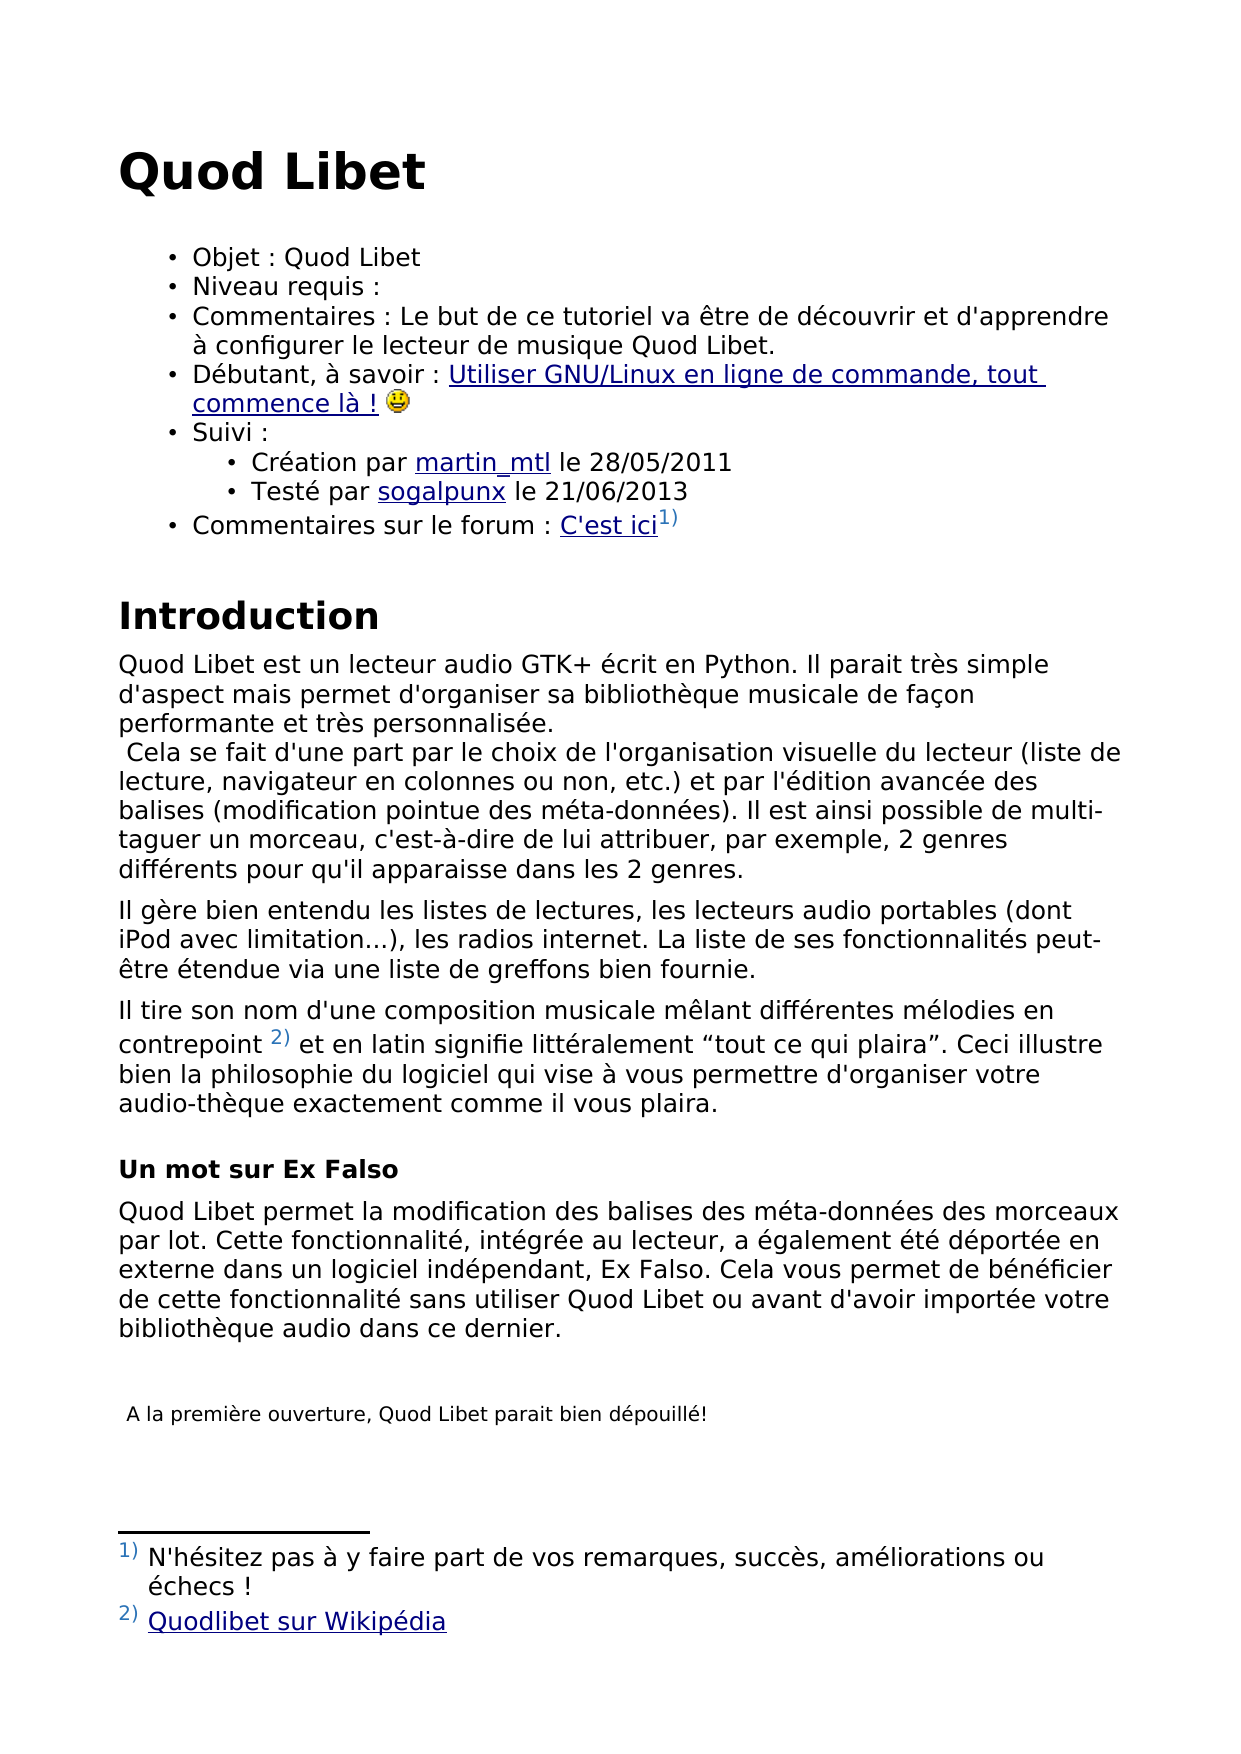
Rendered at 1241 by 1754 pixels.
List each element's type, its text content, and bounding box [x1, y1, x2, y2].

list Niveau requis : [177, 272, 1122, 302]
list Suivi : [177, 418, 1122, 448]
subtitle Quod Libet [118, 143, 1122, 201]
subtitle Introduction [118, 594, 1122, 638]
text Il tire son nom d'une composition musicale mêlant différentes mélodies en contrepoint et en latin signifie littéralement “tout ce qui plaira”. Ceci illustre bien la philosophie du logiciel qui vise à vous permettre d'organiser votre audio-thèque exactement comme il vous plaira. [118, 997, 1122, 1118]
list Commentaires : Le but de ce tutoriel va être de découvrir et d'apprendre à configurer le lecteur de musique Quod Libet. [177, 302, 1122, 360]
list Création par martin_mtl le 28/05/2011 [236, 448, 1122, 477]
picture [386, 389, 410, 413]
text Il gère bien entendu les listes de lectures, les lecteurs audio portables (dont iPod avec limitation...), les radios internet. La liste de ses fonctionnalités peut-être étendue via une liste de greffons bien fournie. [118, 897, 1122, 984]
list Commentaires sur le forum : C'est ici [177, 506, 1122, 540]
text Quod Libet permet la modification des balises des méta-données des morceaux par lot. Cette fonctionnalité, intégrée au lecteur, a également été déportée en externe dans un logiciel indépendant, Ex Falso. Cela vous permet de bénéficier de cette fonctionnalité sans utiliser Quod Libet ou avant d'avoir importée votre bibliothèque audio dans ce dernier. [118, 1197, 1122, 1343]
text Quod Libet est un lecteur audio GTK+ écrit en Python. Il parait très simple d'aspect mais permet d'organiser sa bibliothèque musicale de façon performante et très personnalisée. Cela se fait d'une part par le choix de l'organisation visuelle du lecteur (liste de lecture, navigateur en colonnes ou non, etc.) et par l'édition avancée des balises (modification pointue des méta-données). Il est ainsi possible de multi-taguer un morceau, c'est-à-dire de lui attribuer, par exemple, 2 genres différents pour qu'il apparaisse dans les 2 genres. [118, 651, 1122, 884]
text Quodlibet sur Wikipédia [118, 1602, 1122, 1636]
list Objet : Quod Libet [177, 243, 1122, 272]
list N'hésitez pas à y faire part de vos remarques, succès, améliorations ou échecs ! [118, 1538, 1122, 1602]
subtitle Un mot sur Ex Falso [118, 1156, 1122, 1185]
list Débutant, à savoir : Utiliser GNU/Linux en ligne de commande, tout commence là ! [177, 360, 1122, 418]
text A la première ouverture, Quod Libet parait bien dépouillé! [118, 1356, 1122, 1427]
list Testé par sogalpunx le 21/06/2013 [236, 477, 1122, 506]
